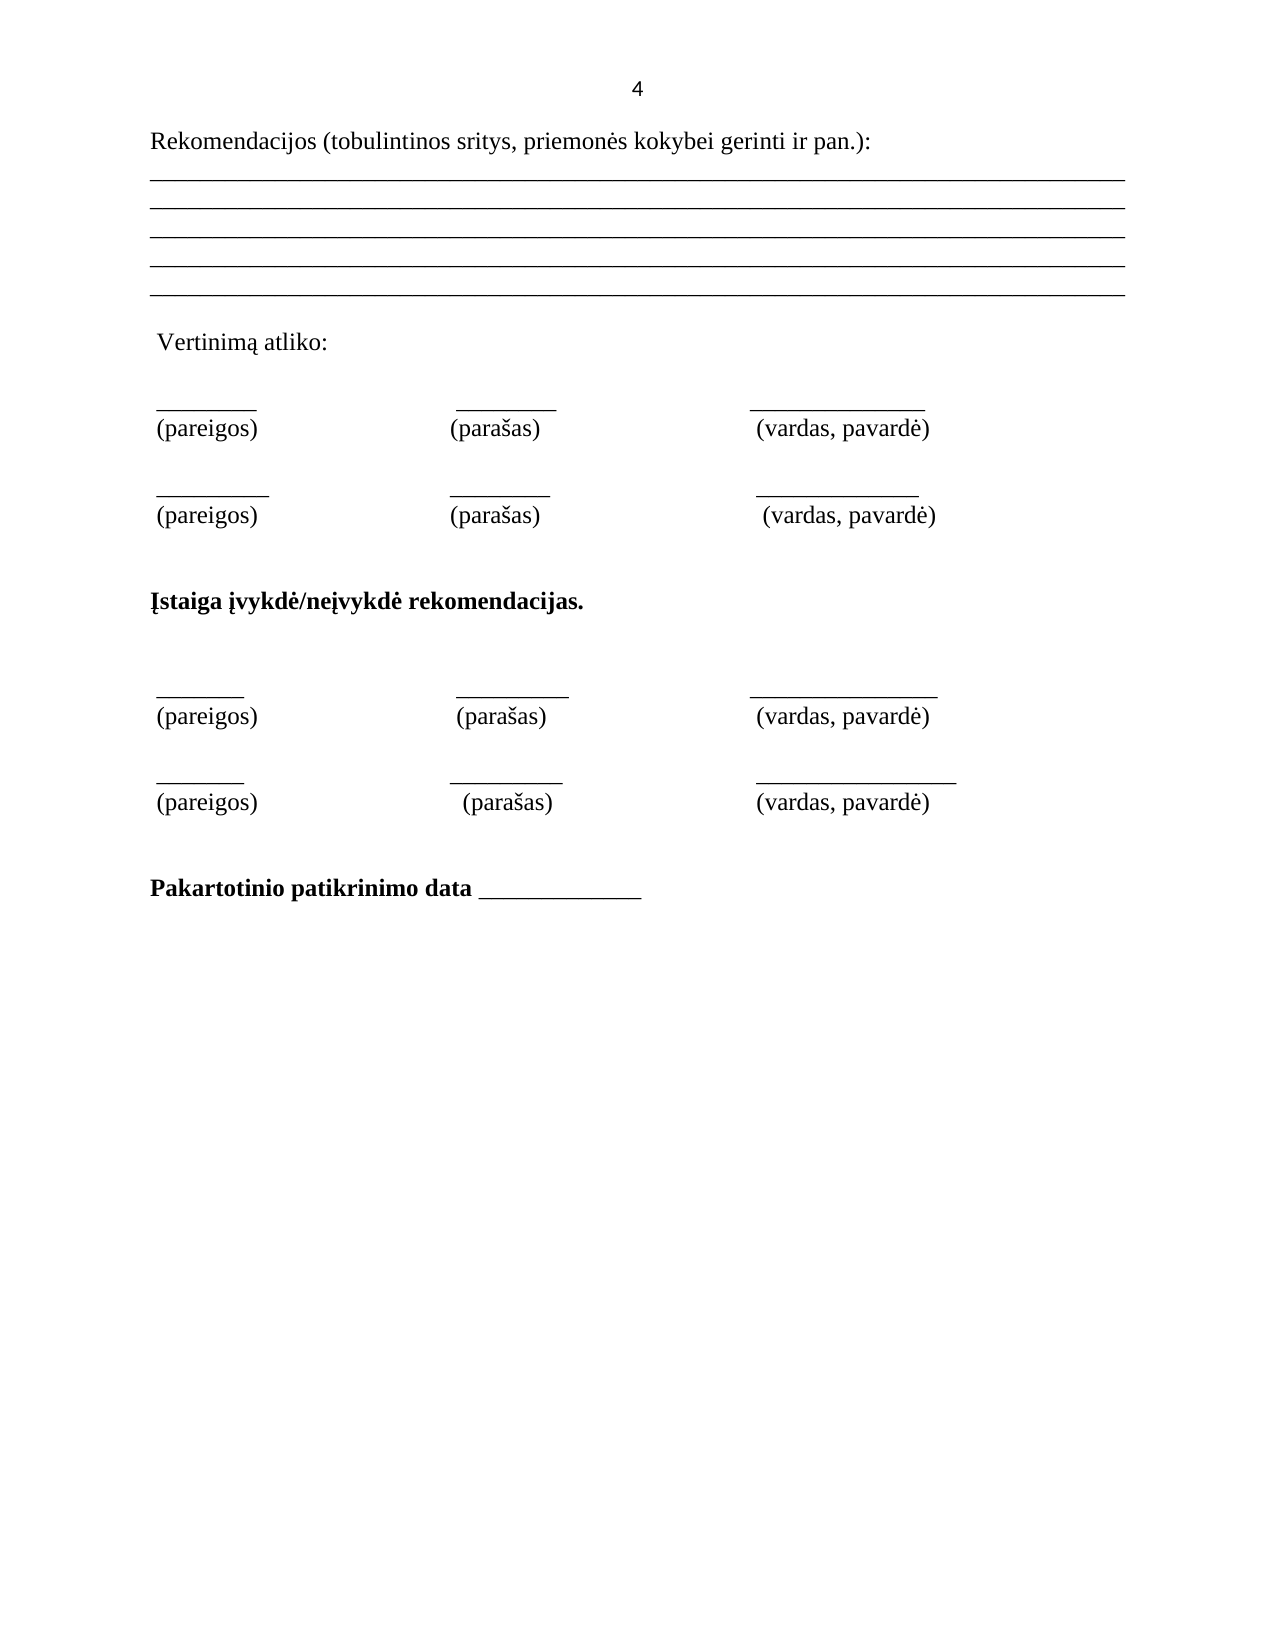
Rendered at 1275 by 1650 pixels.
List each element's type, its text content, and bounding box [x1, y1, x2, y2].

text ______________________________________________________________________________ [150, 155, 1125, 180]
text _________ ________ _____________ [150, 471, 1125, 500]
text _______ _________ _______________ [150, 672, 1125, 701]
text (pareigos) (parašas) (vardas, pavardė) [150, 787, 1125, 816]
text ______________________________________________________________________________ [150, 270, 1125, 295]
text (pareigos) (parašas) (vardas, pavardė) [150, 413, 1125, 442]
text (pareigos) (parašas) (vardas, pavardė) [150, 500, 1125, 528]
text ________ ________ ______________ [150, 385, 1125, 413]
text (pareigos) (parašas) (vardas, pavardė) [150, 701, 1125, 730]
text Įstaiga įvykdė/neįvykdė rekomendacijas. [150, 586, 1125, 615]
text Rekomendacijos (tobulintinos sritys, priemonės kokybei gerinti ir pan.): [150, 126, 1125, 155]
text _______ _________ ________________ [150, 758, 1125, 787]
text ______________________________________________________________________________ [150, 183, 1125, 208]
text Vertinimą atliko: [150, 327, 1125, 356]
text ______________________________________________________________________________ [150, 241, 1125, 266]
text ______________________________________________________________________________ [150, 212, 1125, 237]
text Pakartotinio patikrinimo data _____________ [150, 873, 1125, 902]
